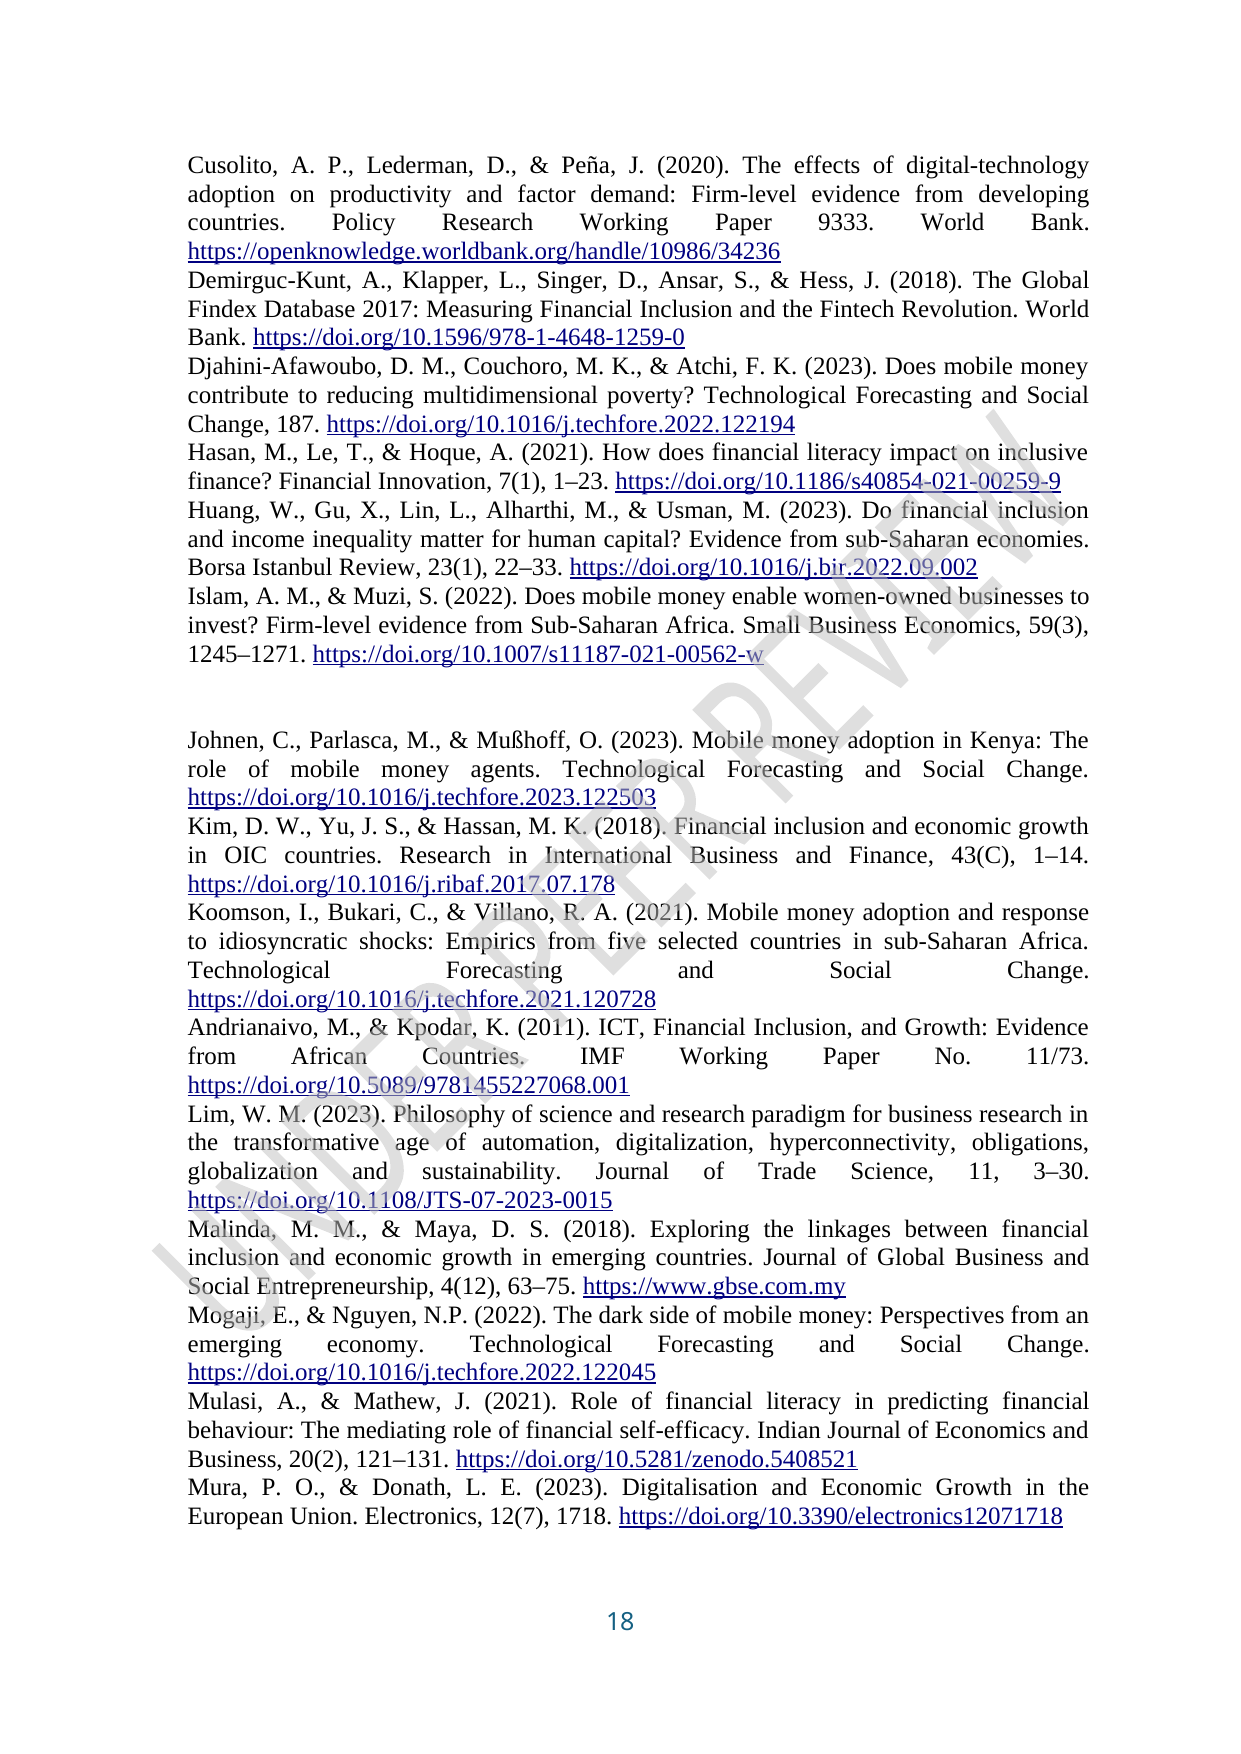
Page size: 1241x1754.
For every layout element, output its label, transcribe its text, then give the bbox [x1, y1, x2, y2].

text Islam, A. M., & Muzi, S. (2022). Does mobile money enable women-owned businesses to invest? Firm-level evidence from Sub-Saharan Africa. Small Business Economics, 59(3), 1245–1271. https://doi.org/10.1007/s11187-021-00562-w [187, 581, 887, 667]
text Mulasi, A., & Mathew, J. (2021). Role of financial literacy in predicting financial behaviour: The mediating role of financial self-efficacy. Indian Journal of Economics and Business, 20(2), 121–131. https://doi.org/10.5281/zenodo.5408521 [187, 1386, 1090, 1472]
text Huang, W., Gu, X., Lin, L., Alharthi, M., & Usman, M. (2023). Do financial inclusion and income inequality matter for human capital? Evidence from sub-Saharan economies. Borsa Istanbul Review, 23(1), 22–33. https://doi.org/10.1016/j.bir.2022.09.002 [187, 495, 923, 581]
text Huang, W., Gu, X., Lin, L., Alharthi, M., & Usman, M. (2023). Do financial inclusion and income inequality matter for human capital? Evidence from sub-Saharan economies. Borsa Istanbul Review, 23(1), 22–33. https://doi.org/10.1016/j.bir.2022.09.002 [894, 495, 1090, 581]
text Andrianaivo, M., & Kpodar, K. (2011). ICT, Financial Inclusion, and Growth: Evidence from African Countries. IMF Working Paper No. 11/73. https://doi.org/10.5089/9781455227068.001 [187, 1012, 475, 1095]
text Djahini-Afawoubo, D. M., Couchoro, M. K., & Atchi, F. K. (2023). Does mobile money contribute to reducing multidimensional poverty? Technological Forecasting and Social Change, 187. https://doi.org/10.1016/j.techfore.2022.122194 [187, 351, 1090, 437]
text Johnen, C., Parlasca, M., & Mußhoff, O. (2023). Mobile money adoption in Kenya: The role of mobile money agents. Technological Forecasting and Social Change. https://doi.org/10.1016/j.techfore.2023.122503 [187, 725, 1090, 811]
text Demirguc-Kunt, A., Klapper, L., Singer, D., Ansar, S., & Hess, J. (2018). The Global Findex Database 2017: Measuring Financial Inclusion and the Fintech Revolution. World Bank. https://doi.org/10.1596/978-1-4648-1259-0 [187, 265, 1090, 351]
text Cusolito, A. P., Lederman, D., & Peña, J. (2020). The effects of digital-technology adoption on productivity and factor demand: Firm-level evidence from developing countries. Policy Research Working Paper 9333. World Bank. https://openknowledge.worldbank.org/handle/10986/34236 [187, 150, 1090, 265]
text Kim, D. W., Yu, J. S., & Hassan, M. K. (2018). Financial inclusion and economic growth in OIC countries. Research in International Business and Finance, 43(C), 1–14. https://doi.org/10.1016/j.ribaf.2017.07.178 [187, 811, 629, 897]
text Kim, D. W., Yu, J. S., & Hassan, M. K. (2018). Financial inclusion and economic growth in OIC countries. Research in International Business and Finance, 43(C), 1–14. https://doi.org/10.1016/j.ribaf.2017.07.178 [587, 811, 1090, 897]
text Lim, W. M. (2023). Philosophy of science and research paradigm for business research in the transformative age of automation, digitalization, hyperconnectivity, obligations, globalization and sustainability. Journal of Trade Science, 11, 3–30. https://doi.org/10.1108/JTS-07-2023-0015 [187, 1099, 368, 1210]
text Koomson, I., Bukari, C., & Villano, R. A. (2021). Mobile money adoption and response to idiosyncratic shocks: Empirics from five selected countries in sub-Saharan Africa. Technological Forecasting and Social Change. https://doi.org/10.1016/j.techfore.2021.120728 [187, 897, 1090, 1012]
text Hasan, M., Le, T., & Hoque, A. (2021). How does financial literacy impact on inclusive finance? Financial Innovation, 7(1), 1–23. https://doi.org/10.1186/s40854-021-00259-9 [187, 437, 1024, 495]
text Mogaji, E., & Nguyen, N.P. (2022). The dark side of mobile money: Perspectives from an emerging economy. Technological Forecasting and Social Change. https://doi.org/10.1016/j.techfore.2022.122045 [187, 1300, 1090, 1386]
text Lim, W. M. (2023). Philosophy of science and research paradigm for business research in the transformative age of automation, digitalization, hyperconnectivity, obligations, globalization and sustainability. Journal of Trade Science, 11, 3–30. https://doi.org/10.1108/JTS-07-2023-0015 [300, 1105, 390, 1193]
text Mura, P. O., & Donath, L. E. (2023). Digitalisation and Economic Growth in the European Union. Electronics, 12(7), 1718. https://doi.org/10.3390/electronics12071718 [187, 1472, 1090, 1530]
text Hasan, M., Le, T., & Hoque, A. (2021). How does financial literacy impact on inclusive finance? Financial Innovation, 7(1), 1–23. https://doi.org/10.1186/s40854-021-00259-9 [1015, 437, 1090, 495]
text Malinda, M. M., & Maya, D. S. (2018). Exploring the linkages between financial inclusion and economic growth in emerging countries. Journal of Global Business and Social Entrepreneurship, 4(12), 63–75. https://www.gbse.com.my [187, 1214, 266, 1300]
text Andrianaivo, M., & Kpodar, K. (2011). ICT, Financial Inclusion, and Growth: Evidence from African Countries. IMF Working Paper No. 11/73. https://doi.org/10.5089/9781455227068.001 [460, 1012, 1090, 1099]
text Islam, A. M., & Muzi, S. (2022). Does mobile money enable women-owned businesses to invest? Firm-level evidence from Sub-Saharan Africa. Small Business Economics, 59(3), 1245–1271. https://doi.org/10.1007/s11187-021-00562-w [848, 581, 1090, 667]
text Malinda, M. M., & Maya, D. S. (2018). Exploring the linkages between financial inclusion and economic growth in emerging countries. Journal of Global Business and Social Entrepreneurship, 4(12), 63–75. https://www.gbse.com.my [211, 1214, 1090, 1300]
text Lim, W. M. (2023). Philosophy of science and research paradigm for business research in the transformative age of automation, digitalization, hyperconnectivity, obligations, globalization and sustainability. Journal of Trade Science, 11, 3–30. https://doi.org/10.1108/JTS-07-2023-0015 [354, 1099, 1090, 1214]
